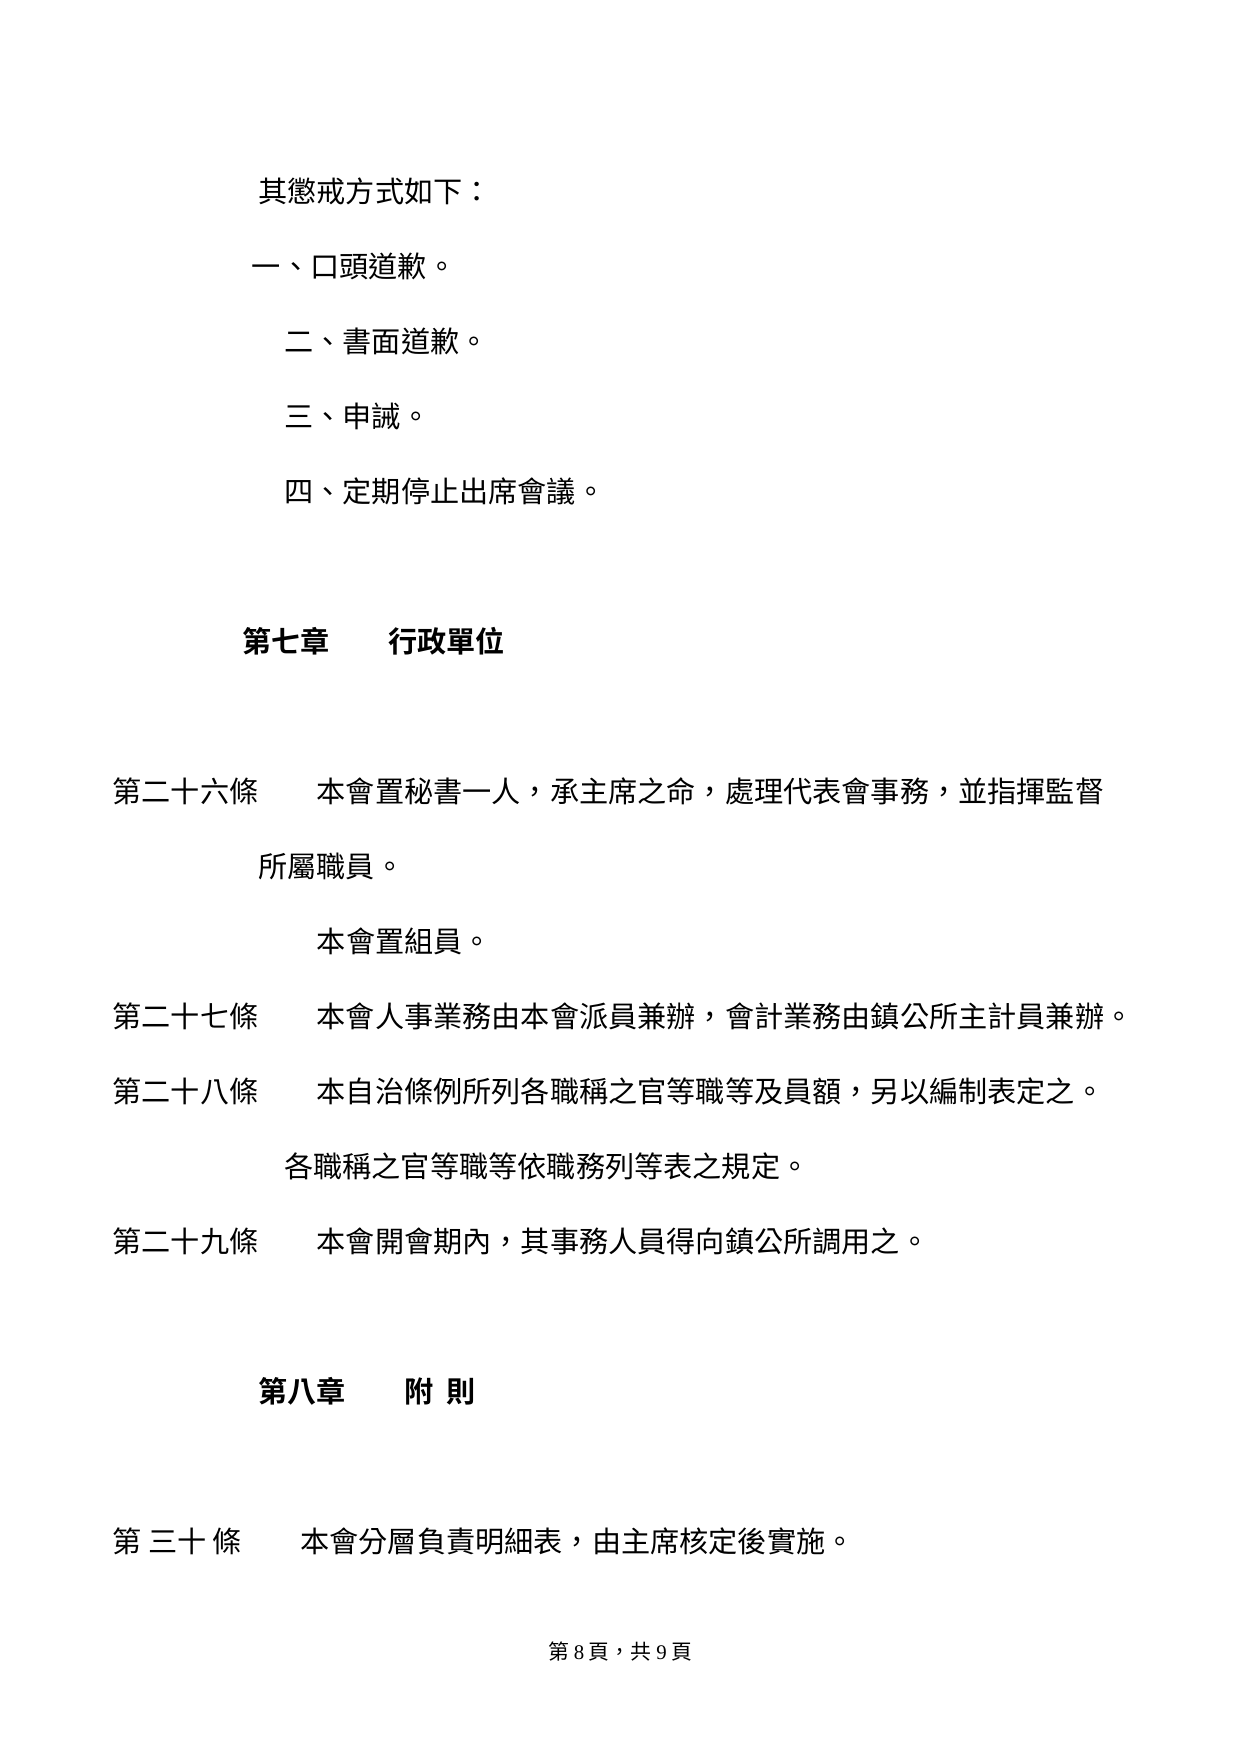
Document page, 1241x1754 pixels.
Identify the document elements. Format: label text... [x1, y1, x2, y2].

text 其懲戒方式如下： [112, 146, 1128, 221]
text 二、書面道歉。 [112, 296, 1128, 371]
text 三、申誡。 [112, 371, 1128, 446]
text 本會置組員。 [258, 896, 1128, 971]
text 第七章 行政單位 [112, 596, 1128, 671]
text 第二十九條 本會開會期內，其事務人員得向鎮公所調用之。 [112, 1196, 1128, 1271]
text 第二十七條 本會人事業務由本會派員兼辦，會計業務由鎮公所主計員兼辦。 [112, 971, 1128, 1046]
text 第八章 附 則 [112, 1346, 1128, 1421]
text 第二十六條 本會置秘書一人，承主席之命，處理代表會事務，並指揮監督所屬職員。 [112, 746, 1128, 896]
text 第 三十 條 本會分層負責明細表，由主席核定後實施。 [112, 1496, 1128, 1571]
text 第二十八條 本自治條例所列各職稱之官等職等及員額，另以編制表定之。 [112, 1046, 1128, 1121]
text 四、定期停止出席會議。 [112, 446, 1128, 521]
text 一、口頭道歉。 [112, 221, 1128, 296]
text 各職稱之官等職等依職務列等表之規定。 [112, 1121, 1128, 1196]
